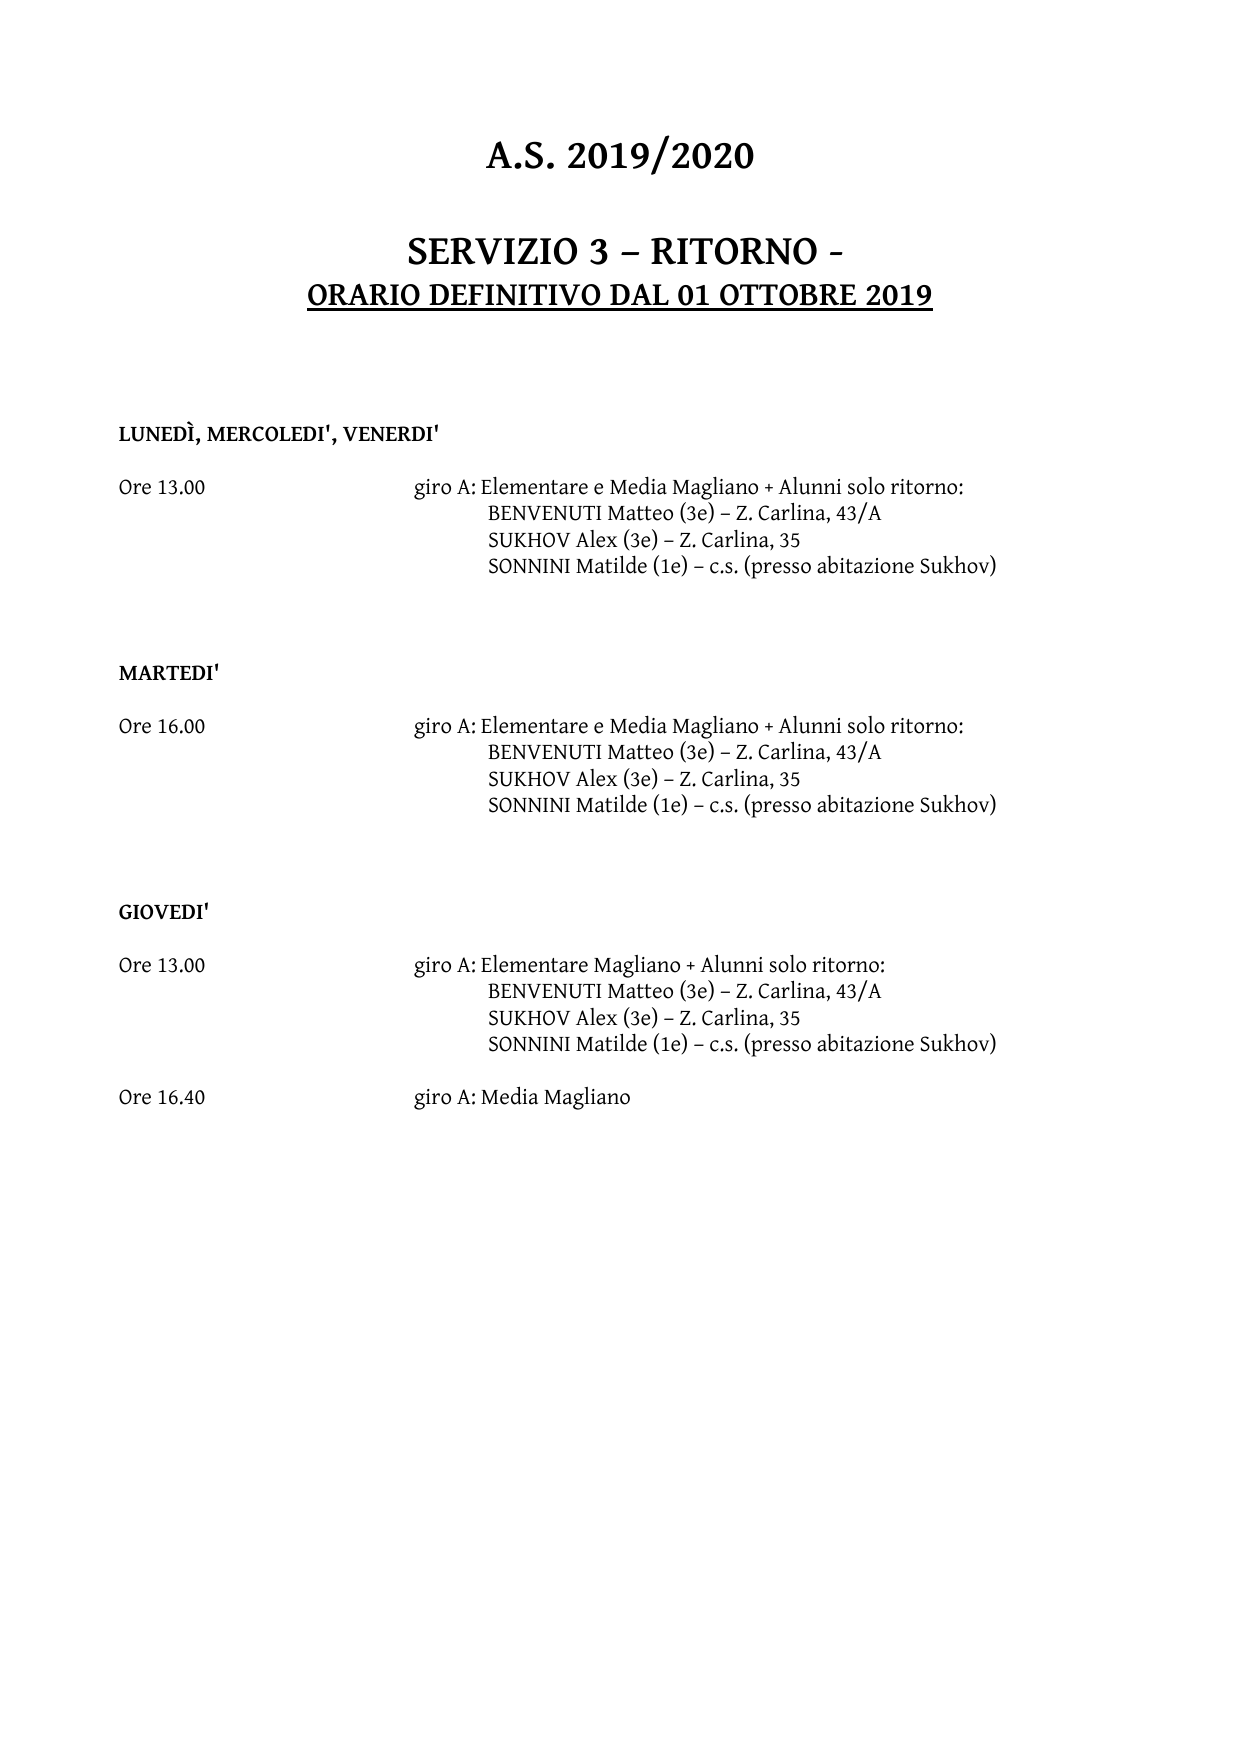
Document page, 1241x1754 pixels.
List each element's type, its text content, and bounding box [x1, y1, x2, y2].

text BENVENUTI Matteo (3e) – Z. Carlina, 43/A [118, 501, 1122, 527]
text SONNINI Matilde (1e) – c.s. (presso abitazione Sukhov) [118, 554, 1122, 581]
subtitle Ore 13.00 giro A: Elementare Magliano + Alunni solo ritorno: [118, 952, 1122, 978]
text Ore 16.40 giro A: Media Magliano [118, 1085, 1122, 1111]
text BENVENUTI Matteo (3e) – Z. Carlina, 43/A [118, 740, 1122, 766]
text SONNINI Matilde (1e) – c.s. (presso abitazione Sukhov) [118, 793, 1122, 819]
text A.S. 2019/2020 [118, 132, 1122, 180]
text SERVIZIO 3 – RITORNO - [118, 228, 1122, 277]
text SONNINI Matilde (1e) – c.s. (presso abitazione Sukhov) [118, 1032, 1122, 1058]
subtitle Ore 13.00 giro A: Elementare e Media Magliano + Alunni solo ritorno: [118, 474, 1122, 501]
subtitle MARTEDI' [118, 660, 1122, 687]
text BENVENUTI Matteo (3e) – Z. Carlina, 43/A [118, 978, 1122, 1005]
subtitle LUNEDÌ, MERCOLEDI', VENERDI' [118, 421, 1122, 448]
text ORARIO DEFINITIVO DAL 01 OTTOBRE 2019 [118, 277, 1122, 315]
subtitle Ore 16.00 giro A: Elementare e Media Magliano + Alunni solo ritorno: [118, 713, 1122, 740]
text SUKHOV Alex (3e) – Z. Carlina, 35 [118, 527, 1122, 554]
text SUKHOV Alex (3e) – Z. Carlina, 35 [118, 766, 1122, 793]
subtitle GIOVEDI' [118, 899, 1122, 926]
text SUKHOV Alex (3e) – Z. Carlina, 35 [118, 1005, 1122, 1032]
